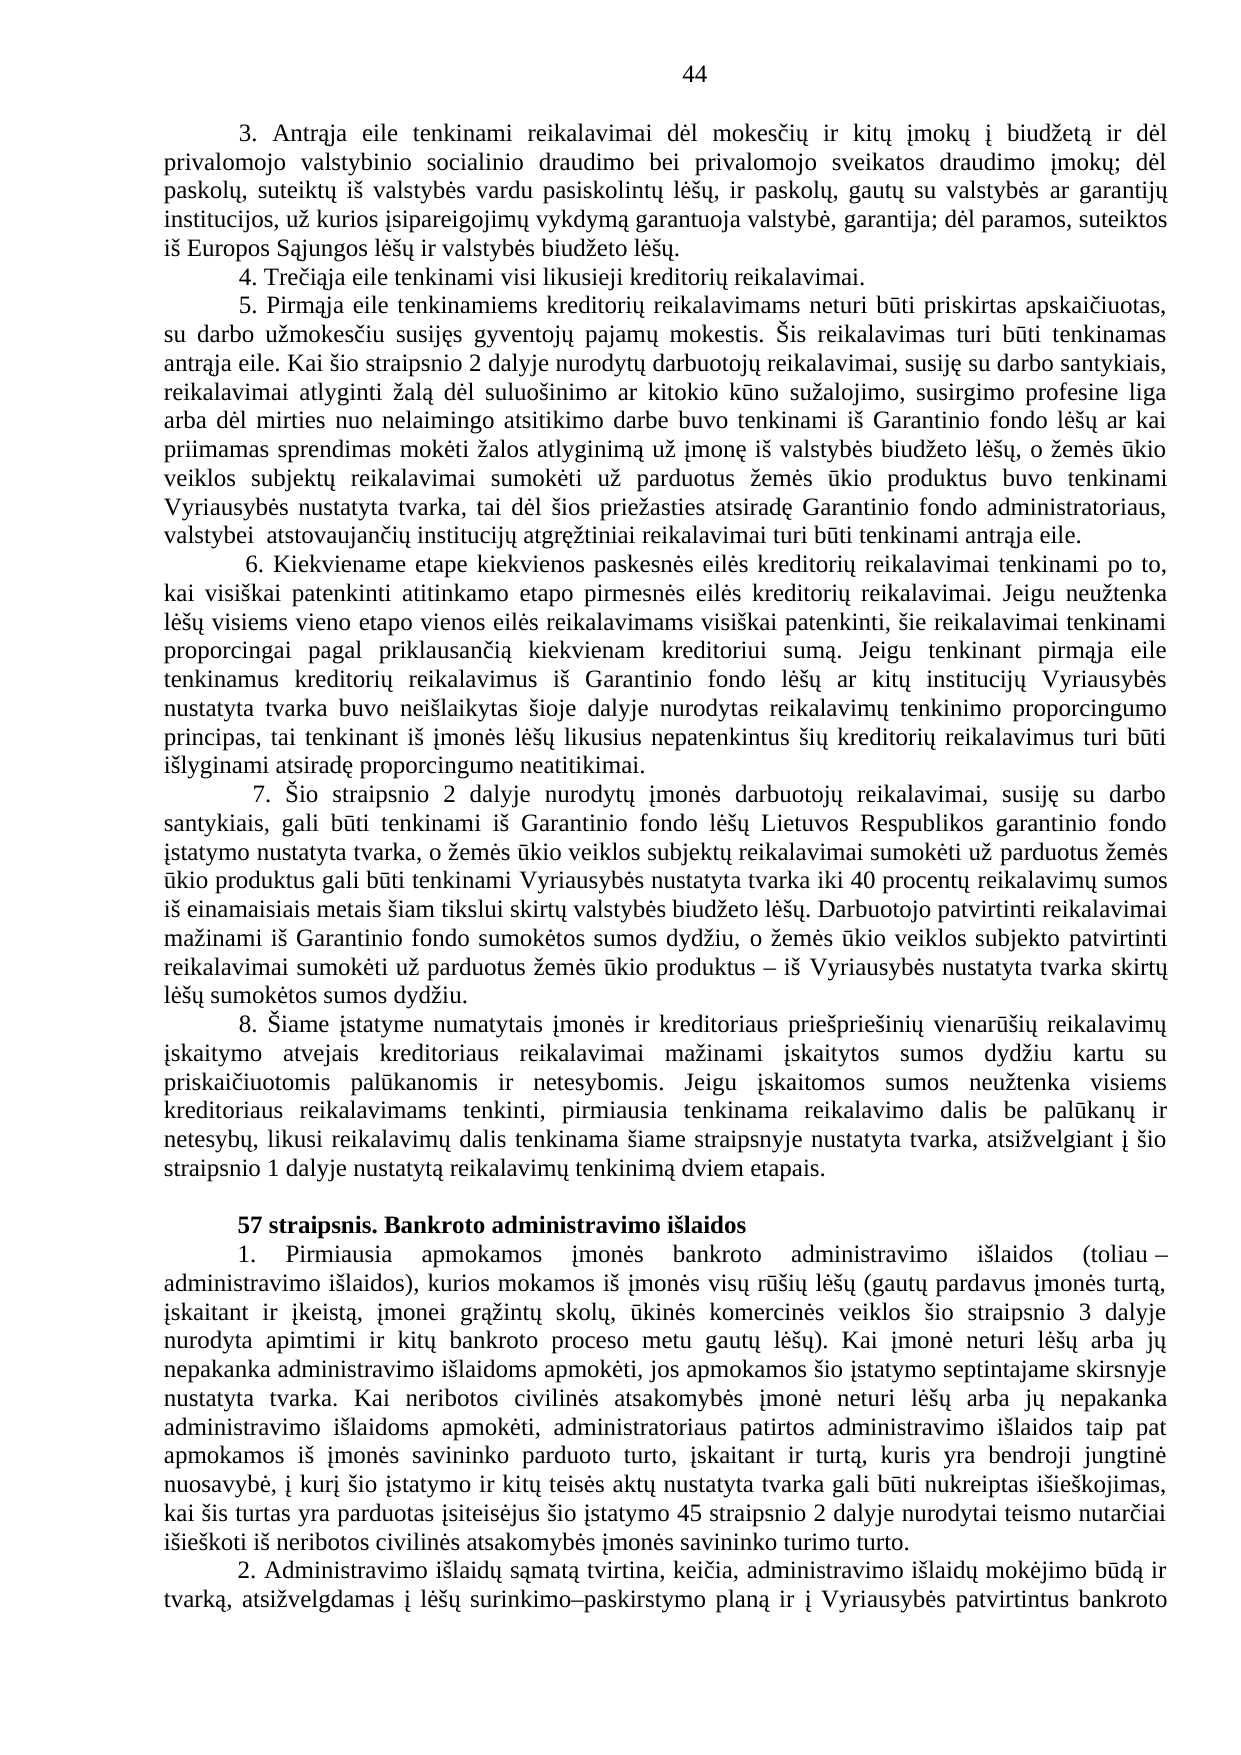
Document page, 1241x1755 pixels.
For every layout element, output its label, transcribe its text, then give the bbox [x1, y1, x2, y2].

text 57 straipsnis. Bankroto administravimo išlaidos [164, 1211, 1168, 1239]
text 4. Trečiąja eile tenkinami visi likusieji kreditorių reikalavimai. [164, 262, 1168, 291]
text 6. Kiekviename etape kiekvienos paskesnės eilės kreditorių reikalavimai tenkinami po to, kai visiškai patenkinti atitinkamo etapo pirmesnės eilės kreditorių reikalavimai. Jeigu neužtenka lėšų visiems vieno etapo vienos eilės reikalavimams visiškai patenkinti, šie reikalavimai tenkinami proporcingai pagal priklausančią kiekvienam kreditoriui sumą. Jeigu tenkinant pirmąja eile tenkinamus kreditorių reikalavimus iš Garantinio fondo lėšų ar kitų institucijų Vyriausybės nustatyta tvarka buvo neišlaikytas šioje dalyje nurodytas reikalavimų tenkinimo proporcingumo principas, tai tenkinant iš įmonės lėšų likusius nepatenkintus šių kreditorių reikalavimus turi būti išlyginami atsiradę proporcingumo neatitikimai. [164, 549, 1168, 779]
text 3. Antrąja eile tenkinami reikalavimai dėl mokesčių ir kitų įmokų į biudžetą ir dėl privalomojo valstybinio socialinio draudimo bei privalomojo sveikatos draudimo įmokų; dėl paskolų, suteiktų iš valstybės vardu pasiskolintų lėšų, ir paskolų, gautų su valstybės ar garantijų institucijos, už kurios įsipareigojimų vykdymą garantuoja valstybė, garantija; dėl paramos, suteiktos iš Europos Sąjungos lėšų ir valstybės biudžeto lėšų. [164, 118, 1168, 262]
text 1. Pirmiausia apmokamos įmonės bankroto administravimo išlaidos (toliau – administravimo išlaidos), kurios mokamos iš įmonės visų rūšių lėšų (gautų pardavus įmonės turtą, įskaitant ir įkeistą, įmonei grąžintų skolų, ūkinės komercinės veiklos šio straipsnio 3 dalyje nurodyta apimtimi ir kitų bankroto proceso metu gautų lėšų). Kai įmonė neturi lėšų arba jų nepakanka administravimo išlaidoms apmokėti, jos apmokamos šio įstatymo septintajame skirsnyje nustatyta tvarka. Kai neribotos civilinės atsakomybės įmonė neturi lėšų arba jų nepakanka administravimo išlaidoms apmokėti, administratoriaus patirtos administravimo išlaidos taip pat apmokamos iš įmonės savininko parduoto turto, įskaitant ir turtą, kuris yra bendroji jungtinė nuosavybė, į kurį šio įstatymo ir kitų teisės aktų nustatyta tvarka gali būti nukreiptas išieškojimas, kai šis turtas yra parduotas įsiteisėjus šio įstatymo 45 straipsnio 2 dalyje nurodytai teismo nutarčiai išieškoti iš neribotos civilinės atsakomybės įmonės savininko turimo turto. [164, 1239, 1168, 1556]
text 8. Šiame įstatyme numatytais įmonės ir kreditoriaus priešpriešinių vienarūšių reikalavimų įskaitymo atvejais kreditoriaus reikalavimai mažinami įskaitytos sumos dydžiu kartu su priskaičiuotomis palūkanomis ir netesybomis. Jeigu įskaitomos sumos neužtenka visiems kreditoriaus reikalavimams tenkinti, pirmiausia tenkinama reikalavimo dalis be palūkanų ir netesybų, likusi reikalavimų dalis tenkinama šiame straipsnyje nustatyta tvarka, atsižvelgiant į šio straipsnio 1 dalyje nustatytą reikalavimų tenkinimą dviem etapais. [164, 1009, 1168, 1182]
text 5. Pirmąja eile tenkinamiems kreditorių reikalavimams neturi būti priskirtas apskaičiuotas, su darbo užmokesčiu susijęs gyventojų pajamų mokestis. Šis reikalavimas turi būti tenkinamas antrąja eile. Kai šio straipsnio 2 dalyje nurodytų darbuotojų reikalavimai, susiję su darbo santykiais, reikalavimai atlyginti žalą dėl suluošinimo ar kitokio kūno sužalojimo, susirgimo profesine liga arba dėl mirties nuo nelaimingo atsitikimo darbe buvo tenkinami iš Garantinio fondo lėšų ar kai priimamas sprendimas mokėti žalos atlyginimą už įmonę iš valstybės biudžeto lėšų, o žemės ūkio veiklos subjektų reikalavimai sumokėti už parduotus žemės ūkio produktus buvo tenkinami Vyriausybės nustatyta tvarka, tai dėl šios priežasties atsiradę Garantinio fondo administratoriaus, valstybei atstovaujančių institucijų atgręžtiniai reikalavimai turi būti tenkinami antrąja eile. [164, 291, 1168, 549]
text 2. Administravimo išlaidų sąmatą tvirtina, keičia, administravimo išlaidų mokėjimo būdą ir tvarką, atsižvelgdamas į lėšų surinkimo–paskirstymo planą ir į Vyriausybės patvirtintus bankroto [164, 1556, 1168, 1613]
text 7. Šio straipsnio 2 dalyje nurodytų įmonės darbuotojų reikalavimai, susiję su darbo santykiais, gali būti tenkinami iš Garantinio fondo lėšų Lietuvos Respublikos garantinio fondo įstatymo nustatyta tvarka, o žemės ūkio veiklos subjektų reikalavimai sumokėti už parduotus žemės ūkio produktus gali būti tenkinami Vyriausybės nustatyta tvarka iki 40 procentų reikalavimų sumos iš einamaisiais metais šiam tikslui skirtų valstybės biudžeto lėšų. Darbuotojo patvirtinti reikalavimai mažinami iš Garantinio fondo sumokėtos sumos dydžiu, o žemės ūkio veiklos subjekto patvirtinti reikalavimai sumokėti už parduotus žemės ūkio produktus – iš Vyriausybės nustatyta tvarka skirtų lėšų sumokėtos sumos dydžiu. [164, 779, 1168, 1009]
